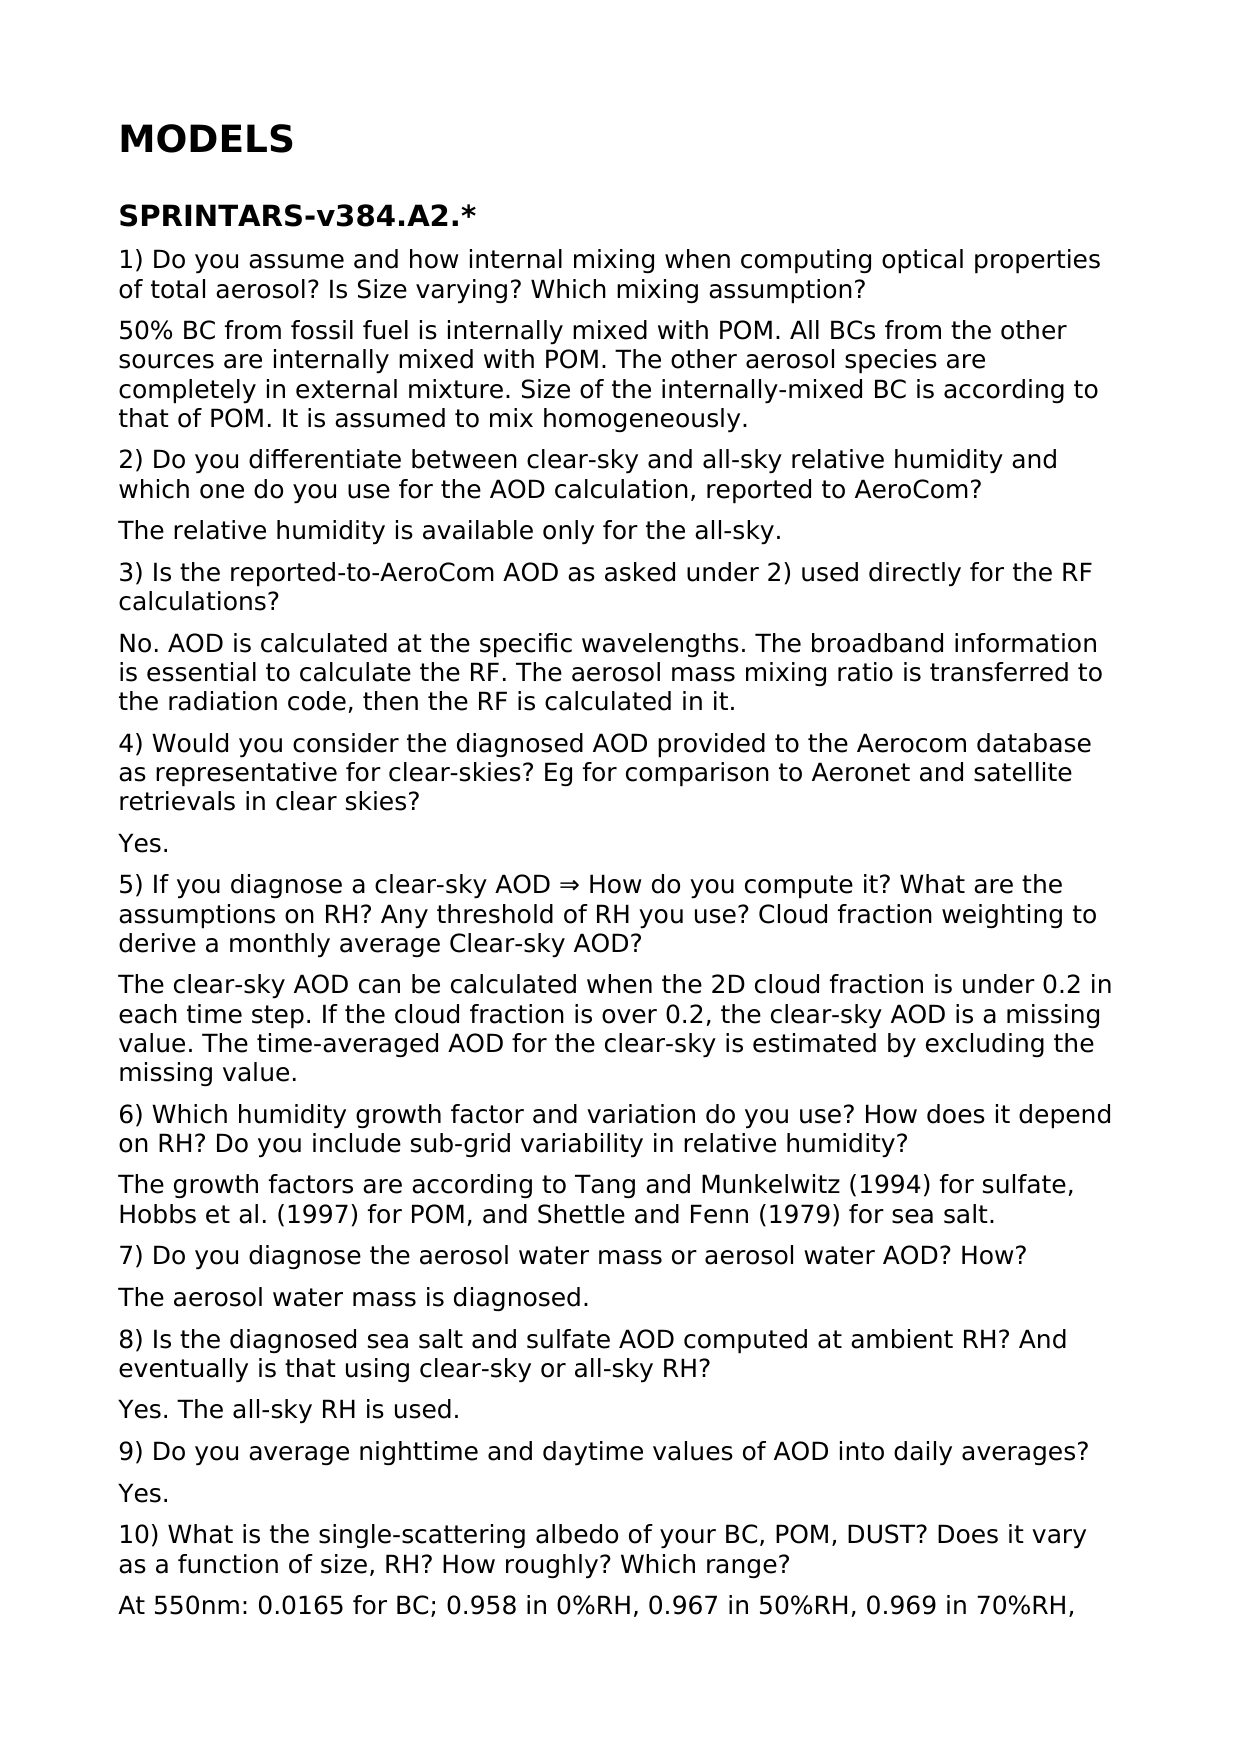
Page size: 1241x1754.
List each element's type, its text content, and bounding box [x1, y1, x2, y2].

text 2) Do you differentiate between clear-sky and all-sky relative humidity and which one do you use for the AOD calculation, reported to AeroCom? [118, 446, 1122, 504]
text 1) Do you assume and how internal mixing when computing optical properties of total aerosol? Is Size varying? Which mixing assumption? [118, 246, 1122, 304]
text At 550nm: 0.0165 for BC; 0.958 in 0%RH, 0.967 in 50%RH, 0.969 in 70%RH, [118, 1592, 1122, 1621]
subtitle SPRINTARS-v384.A2.* [118, 199, 1122, 233]
subtitle MODELS [118, 118, 1122, 162]
text 3) Is the reported-to-AeroCom AOD as asked under 2) used directly for the RF calculations? [118, 558, 1122, 617]
text 6) Which humidity growth factor and variation do you use? How does it depend on RH? Do you include sub-grid variability in relative humidity? [118, 1100, 1122, 1158]
text No. AOD is calculated at the specific wavelengths. The broadband information is essential to calculate the RF. The aerosol mass mixing ratio is transferred to the radiation code, then the RF is calculated in it. [118, 629, 1122, 717]
text 7) Do you diagnose the aerosol water mass or aerosol water AOD? How? [118, 1242, 1122, 1271]
text 4) Would you consider the diagnosed AOD provided to the Aerocom database as representative for clear-skies? Eg for comparison to Aeronet and satellite retrievals in clear skies? [118, 729, 1122, 817]
text 50% BC from fossil fuel is internally mixed with POM. All BCs from the other sources are internally mixed with POM. The other aerosol species are completely in external mixture. Size of the internally-mixed BC is according to that of POM. It is assumed to mix homogeneously. [118, 317, 1122, 433]
text 8) Is the diagnosed sea salt and sulfate AOD computed at ambient RH? And eventually is that using clear-sky or all-sky RH? [118, 1325, 1122, 1383]
text Yes. [118, 1479, 1122, 1508]
text 9) Do you average nighttime and daytime values of AOD into daily averages? [118, 1437, 1122, 1467]
text Yes. The all-sky RH is used. [118, 1396, 1122, 1425]
text The aerosol water mass is diagnosed. [118, 1283, 1122, 1312]
text Yes. [118, 829, 1122, 858]
text The clear-sky AOD can be calculated when the 2D cloud fraction is under 0.2 in each time step. If the cloud fraction is over 0.2, the clear-sky AOD is a missing value. The time-averaged AOD for the clear-sky is estimated by excluding the missing value. [118, 971, 1122, 1087]
text The growth factors are according to Tang and Munkelwitz (1994) for sulfate, Hobbs et al. (1997) for POM, and Shettle and Fenn (1979) for sea salt. [118, 1171, 1122, 1229]
text The relative humidity is available only for the all-sky. [118, 517, 1122, 546]
text 10) What is the single-scattering albedo of your BC, POM, DUST? Does it vary as a function of size, RH? How roughly? Which range? [118, 1521, 1122, 1579]
text 5) If you diagnose a clear-sky AOD ⇒ How do you compute it? What are the assumptions on RH? Any threshold of RH you use? Cloud fraction weighting to derive a monthly average Clear-sky AOD? [118, 871, 1122, 958]
